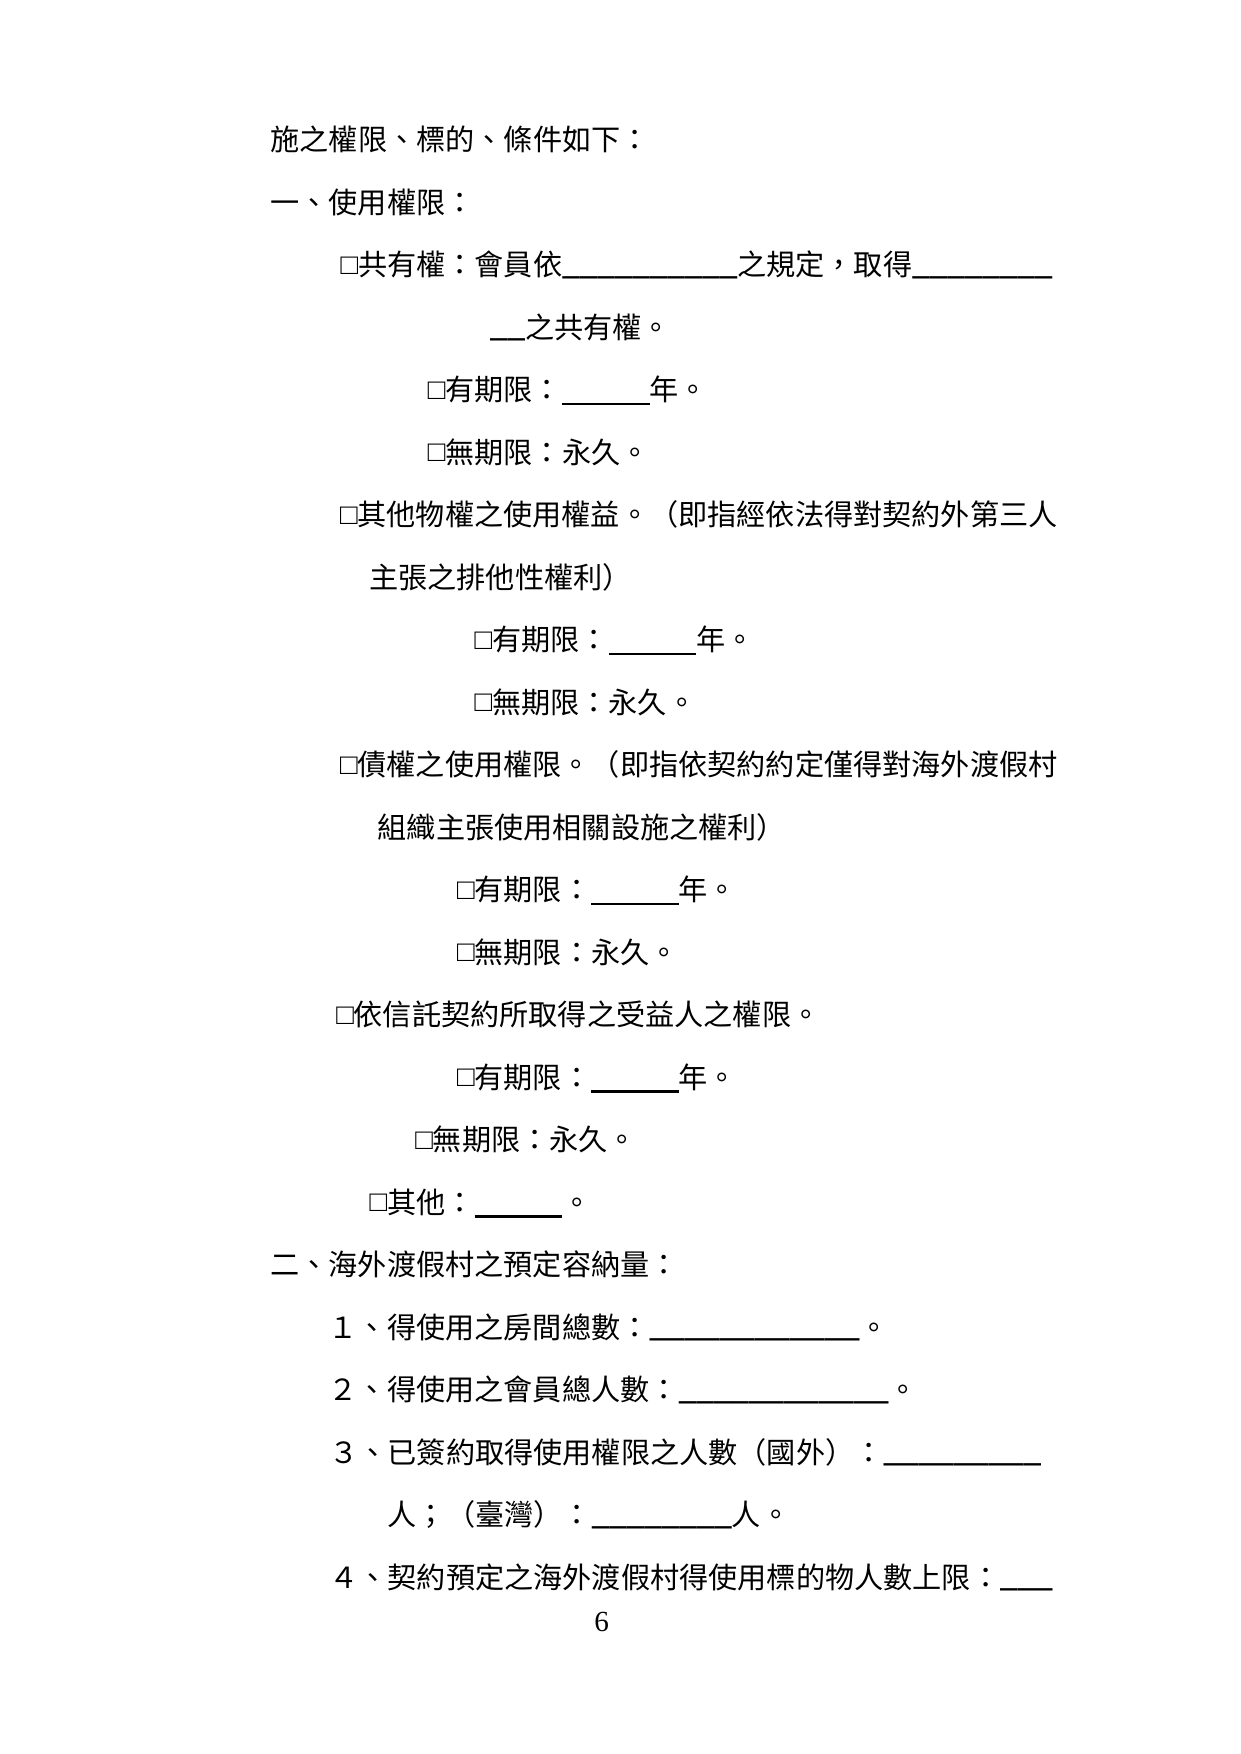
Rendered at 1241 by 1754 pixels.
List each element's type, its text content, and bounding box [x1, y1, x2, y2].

table_cell 施之權限、標的、條件如下： 一、使用權限： □共有權：會員依__________之規定，取得__________之共有權。 □有期限： 年。 □無期限：永久。 □其他物權之使用權益。（即指經依法得對契約外第三人主張之排他性權利） □有期限： 年。 □無期限：永久。 □債權之使用權限。（即指依契約約定僅得對海外渡假村組織主張使用相關設施之權利） □有期限： 年。 □無期限：永久。 □依信託契約所取得之受益人之權限。 □有期限： 年。 □無期限：永久。 □其他： 。 二、海外渡假村之預定容納量： １、得使用之房間總數：____________。 ２、得使用之會員總人數：____________。 ３、已簽約取得使用權限之人數（國外）：_________人；（臺灣）：________人。 ４、契約預定之海外渡假村得使用標的物人數上限：___ [209, 96, 1071, 1596]
